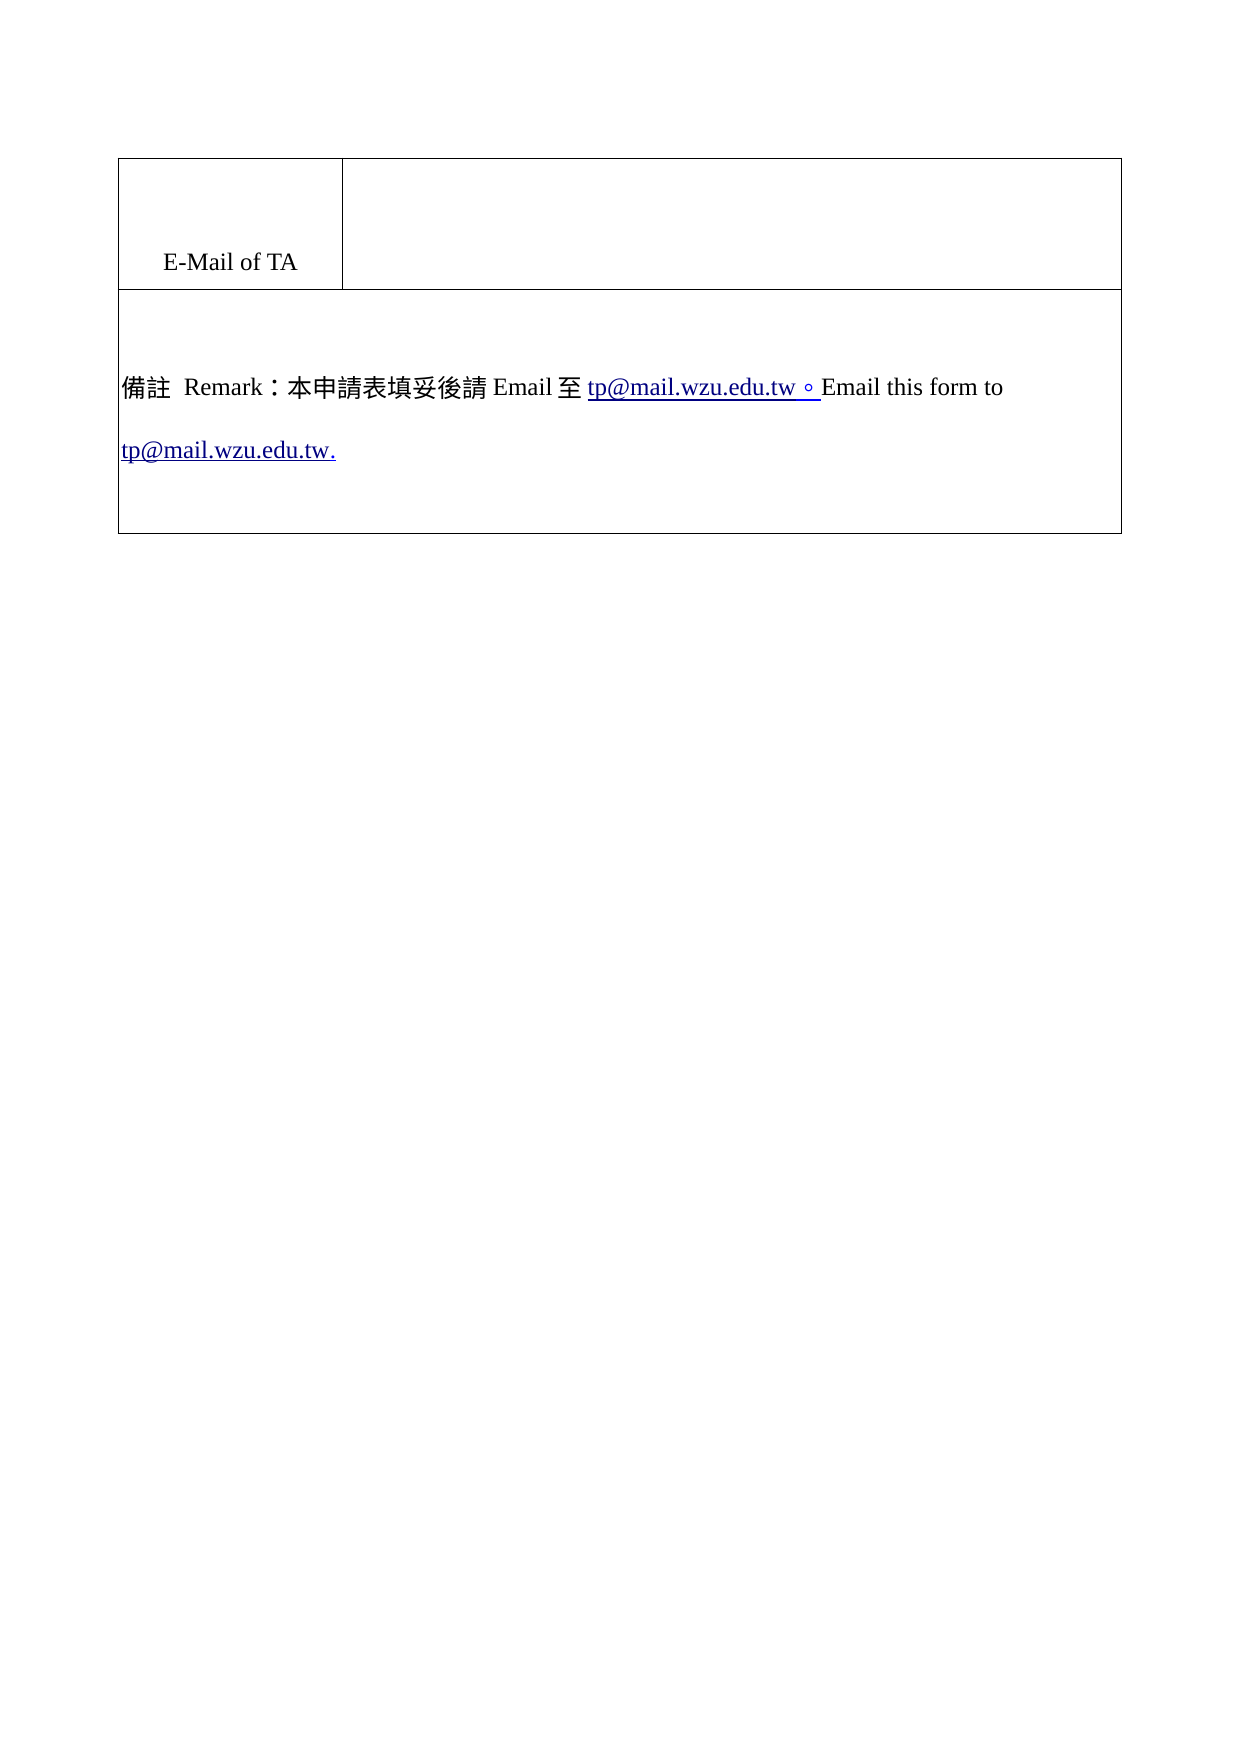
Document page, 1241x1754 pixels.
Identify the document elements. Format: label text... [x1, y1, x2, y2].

table_cell E-Mail of TA [119, 159, 342, 289]
table_cell 備註 Remark：本申請表填妥後請Email至tp@mail.wzu.edu.tw。Email this form to tp@mail.wzu.edu.tw. [119, 290, 1121, 533]
table_cell [343, 159, 1121, 289]
